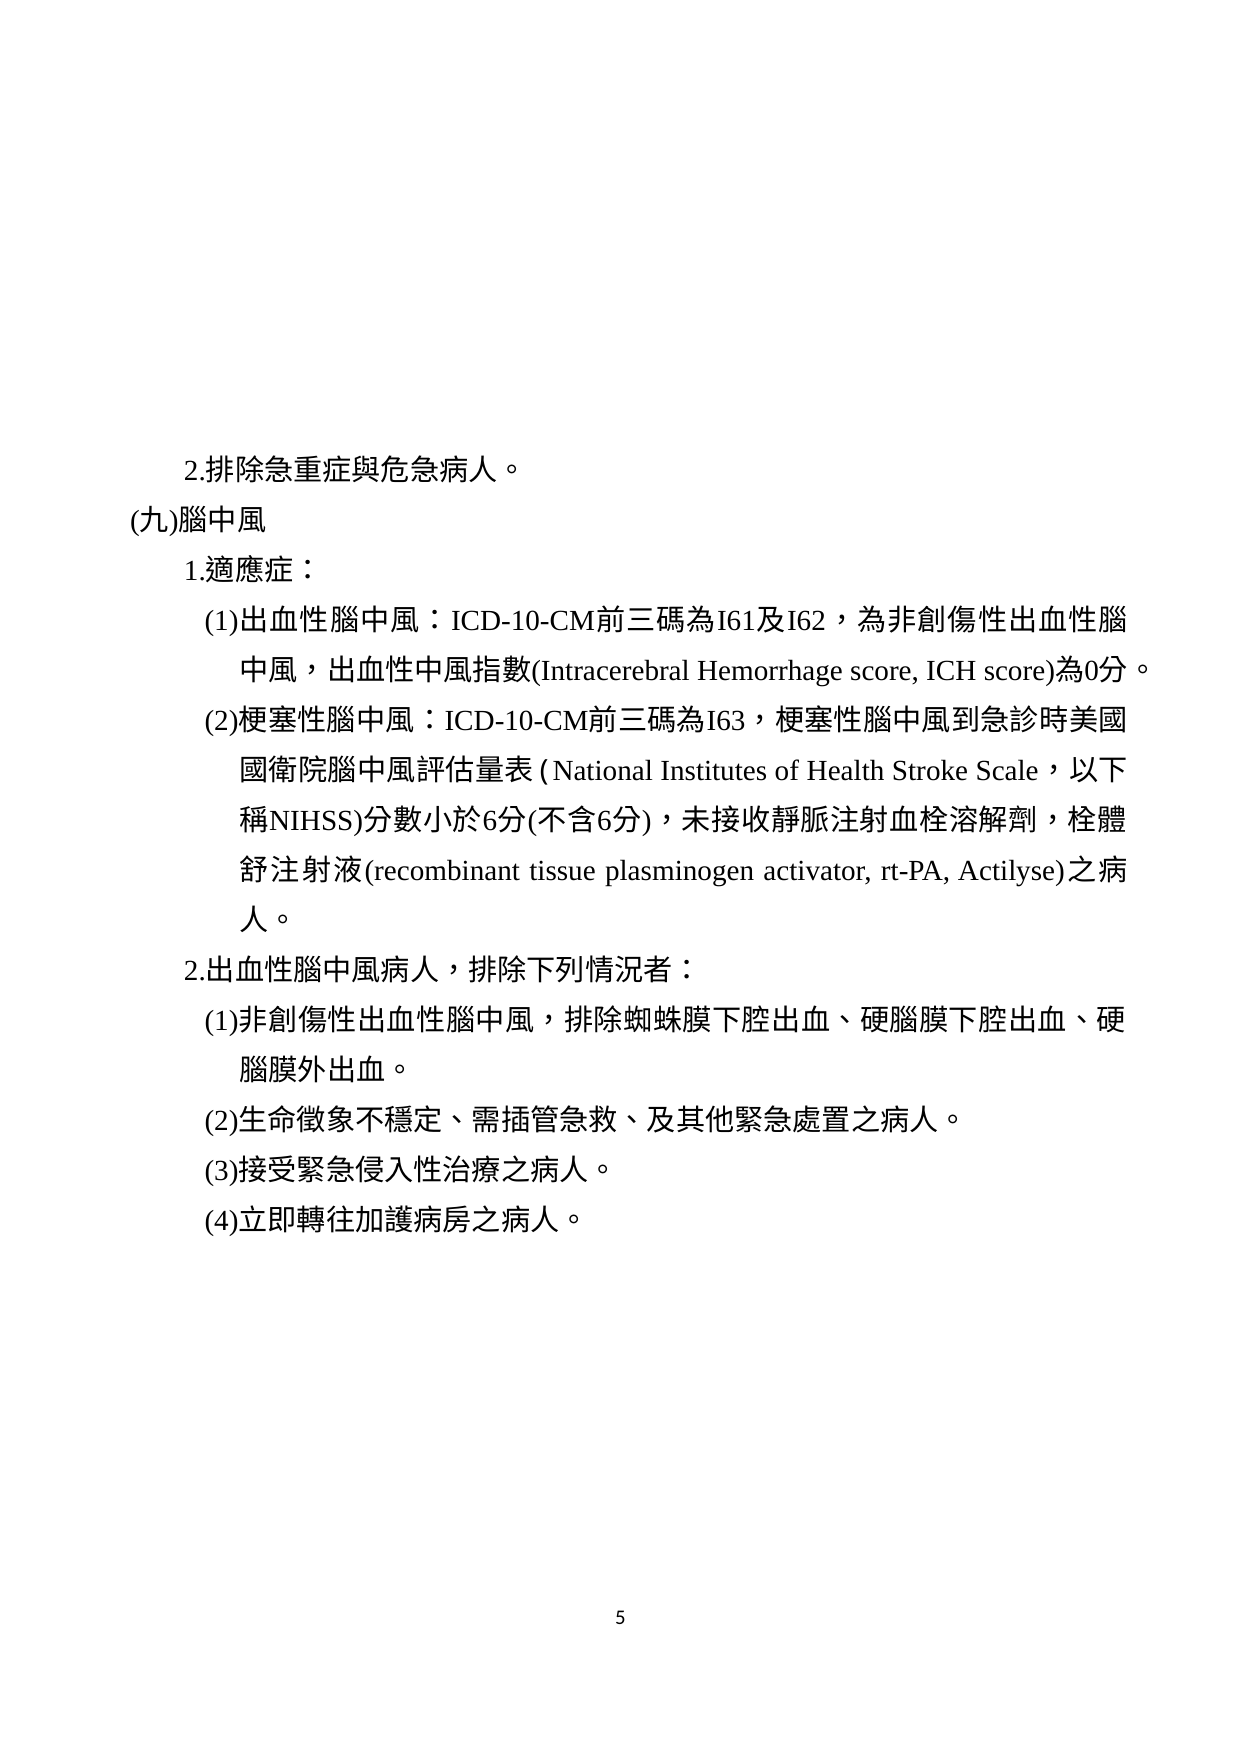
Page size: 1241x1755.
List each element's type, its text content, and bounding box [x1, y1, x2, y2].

text (3)接受緊急侵入性治療之病人。 [204, 1140, 1128, 1190]
text 2.排除急重症與危急病人。 [184, 440, 1128, 490]
text (4)立即轉往加護病房之病人。 [204, 1190, 1128, 1240]
text (2)梗塞性腦中風：ICD-10-CM前三碼為I63，梗塞性腦中風到急診時美國國衛院腦中風評估量表(National Institutes of Health Stroke Scale，以下稱NIHSS)分數小於6分(不含6分)，未接收靜脈注射血栓溶解劑，栓體舒注射液(recombinant tissue plasminogen activator, rt-PA, Actilyse)之病人。 [204, 690, 1128, 940]
text (九)腦中風 [130, 490, 1128, 540]
text (1)非創傷性出血性腦中風，排除蜘蛛膜下腔出血、硬腦膜下腔出血、硬腦膜外出血。 [204, 990, 1128, 1090]
text 1.適應症： [184, 540, 1128, 590]
text (1)出血性腦中風：ICD-10-CM前三碼為I61及I62，為非創傷性出血性腦中風，出血性中風指數(Intracerebral Hemorrhage score, ICH score)為0分。 [204, 590, 1128, 690]
text (2)生命徵象不穩定、需插管急救、及其他緊急處置之病人。 [204, 1090, 1128, 1140]
text 2.出血性腦中風病人，排除下列情況者： [184, 940, 1128, 990]
